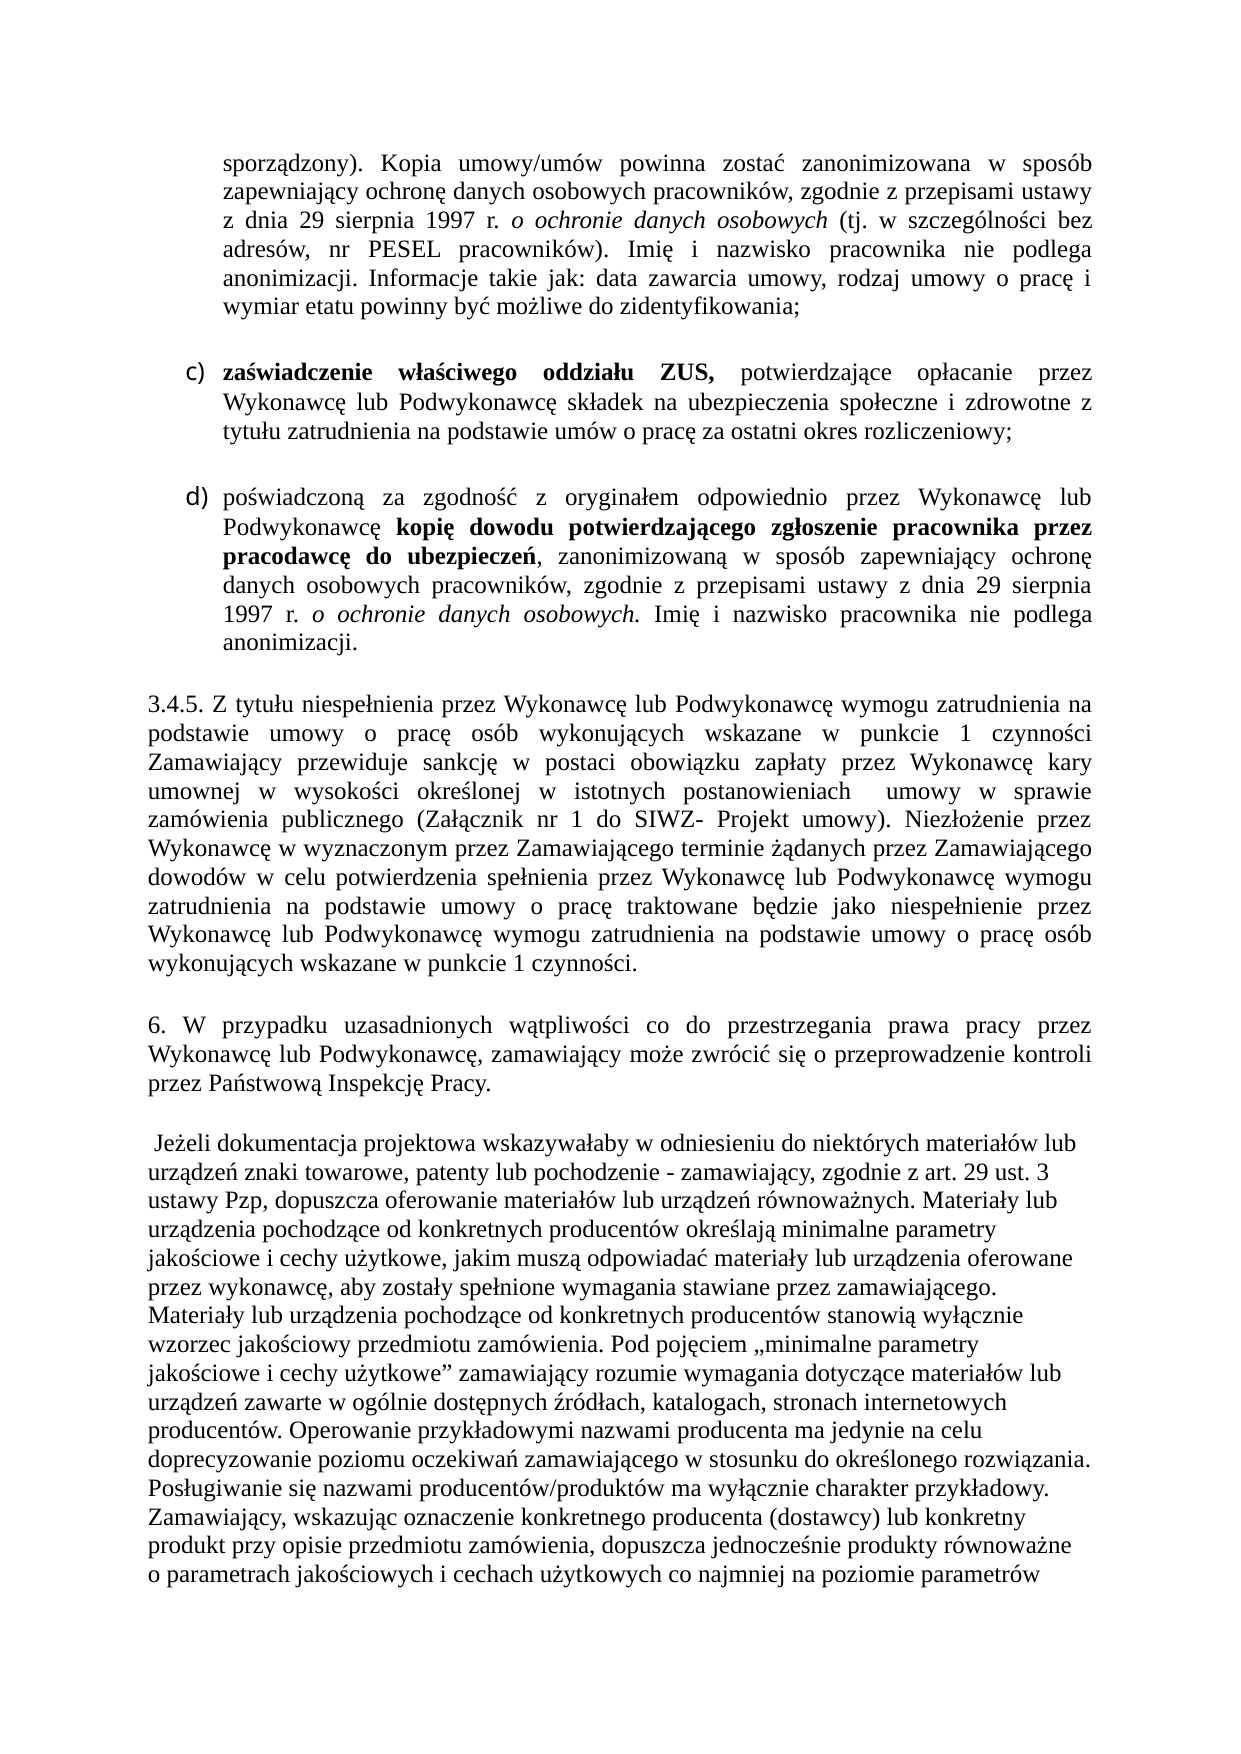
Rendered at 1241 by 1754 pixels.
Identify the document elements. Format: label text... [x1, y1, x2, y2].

list poświadczoną za zgodność z oryginałem odpowiednio przez Wykonawcę lub Podwykonawcę kopię dowodu potwierdzającego zgłoszenie pracownika przez pracodawcę do ubezpieczeń, zanonimizowaną w sposób zapewniający ochronę danych osobowych pracowników, zgodnie z przepisami ustawy z dnia 29 sierpnia 1997 r. o ochronie danych osobowych. Imię i nazwisko pracownika nie podlega anonimizacji. [185, 478, 1093, 656]
text 6. W przypadku uzasadnionych wątpliwości co do przestrzegania prawa pracy przez Wykonawcę lub Podwykonawcę, zamawiający może zwrócić się o przeprowadzenie kontroli przez Państwową Inspekcję Pracy. [148, 1010, 1093, 1097]
text 3.4.5. Z tytułu niespełnienia przez Wykonawcę lub Podwykonawcę wymogu zatrudnienia na podstawie umowy o pracę osób wykonujących wskazane w punkcie 1 czynności Zamawiający przewiduje sankcję w postaci obowiązku zapłaty przez Wykonawcę kary umownej w wysokości określonej w istotnych postanowieniach umowy w sprawie zamówienia publicznego (Załącznik nr 1 do SIWZ- Projekt umowy). Niezłożenie przez Wykonawcę w wyznaczonym przez Zamawiającego terminie żądanych przez Zamawiającego dowodów w celu potwierdzenia spełnienia przez Wykonawcę lub Podwykonawcę wymogu zatrudnienia na podstawie umowy o pracę traktowane będzie jako niespełnienie przez Wykonawcę lub Podwykonawcę wymogu zatrudnienia na podstawie umowy o pracę osób wykonujących wskazane w punkcie 1 czynności. [148, 689, 1093, 977]
list sporządzony). Kopia umowy/umów powinna zostać zanonimizowana w sposób zapewniający ochronę danych osobowych pracowników, zgodnie z przepisami ustawy z dnia 29 sierpnia 1997 r. o ochronie danych osobowych (tj. w szczególności bez adresów, nr PESEL pracowników). Imię i nazwisko pracownika nie podlega anonimizacji. Informacje takie jak: data zawarcia umowy, rodzaj umowy o pracę i wymiar etatu powinny być możliwe do zidentyfikowania; [185, 148, 1093, 320]
list zaświadczenie właściwego oddziału ZUS, potwierdzające opłacanie przez Wykonawcę lub Podwykonawcę składek na ubezpieczenia społeczne i zdrowotne z tytułu zatrudnienia na podstawie umów o pracę za ostatni okres rozliczeniowy; [185, 353, 1093, 445]
text Jeżeli dokumentacja projektowa wskazywałaby w odniesieniu do niektórych materiałów lub urządzeń znaki towarowe, patenty lub pochodzenie - zamawiający, zgodnie z art. 29 ust. 3 ustawy Pzp, dopuszcza oferowanie materiałów lub urządzeń równoważnych. Materiały lub urządzenia pochodzące od konkretnych producentów określają minimalne parametry jakościowe i cechy użytkowe, jakim muszą odpowiadać materiały lub urządzenia oferowane przez wykonawcę, aby zostały spełnione wymagania stawiane przez zamawiającego. Materiały lub urządzenia pochodzące od konkretnych producentów stanowią wyłącznie wzorzec jakościowy przedmiotu zamówienia. Pod pojęciem „minimalne parametry jakościowe i cechy użytkowe” zamawiający rozumie wymagania dotyczące materiałów lub urządzeń zawarte w ogólnie dostępnych źródłach, katalogach, stronach internetowych producentów. Operowanie przykładowymi nazwami producenta ma jedynie na celu doprecyzowanie poziomu oczekiwań zamawiającego w stosunku do określonego rozwiązania. Posługiwanie się nazwami producentów/produktów ma wyłącznie charakter przykładowy. Zamawiający, wskazując oznaczenie konkretnego producenta (dostawcy) lub konkretny produkt przy opisie przedmiotu zamówienia, dopuszcza jednocześnie produkty równoważne o parametrach jakościowych i cechach użytkowych co najmniej na poziomie parametrów [148, 1128, 1093, 1588]
